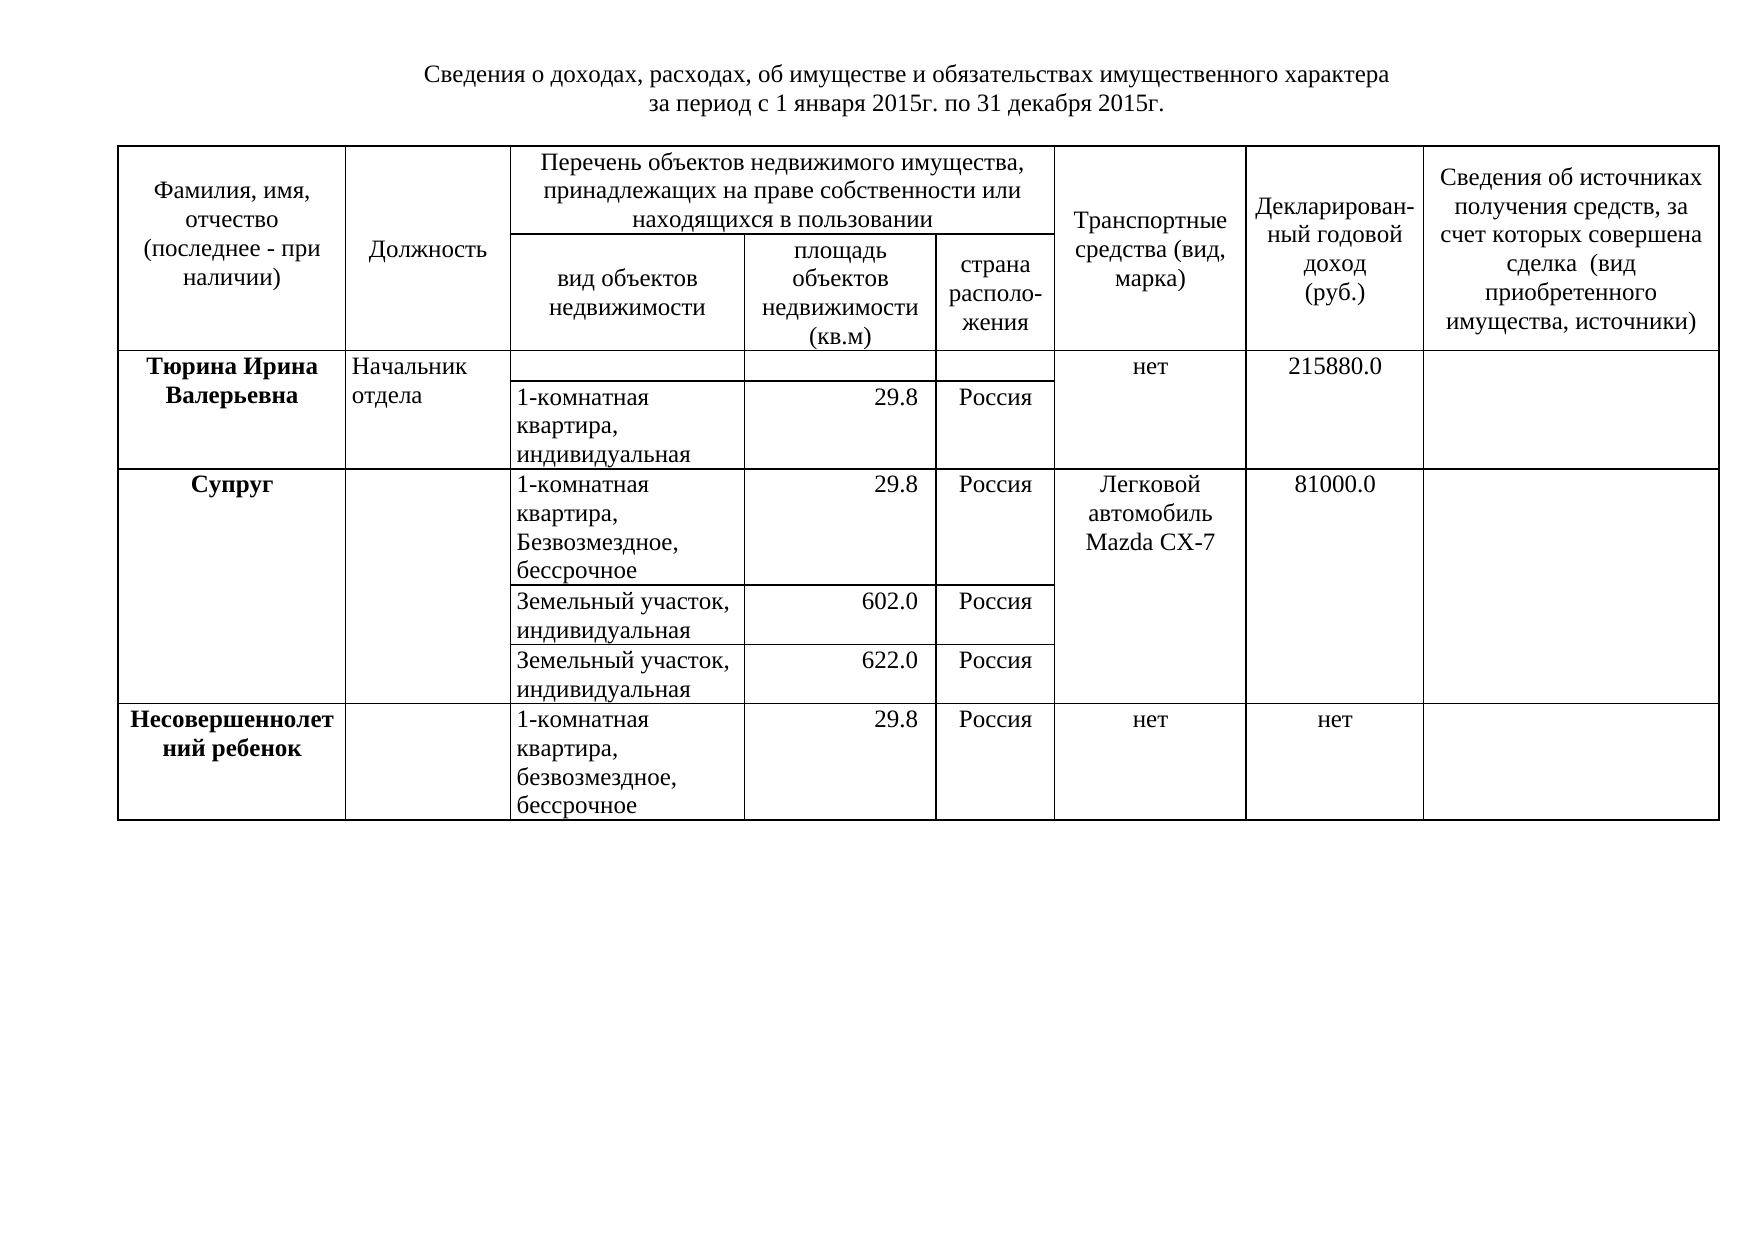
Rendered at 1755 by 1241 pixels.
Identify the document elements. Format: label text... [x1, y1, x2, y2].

table_cell 1-комнатная квартира, индивидуальная [511, 382, 744, 468]
table_header Декларирован-ный годовой доход (руб.) [1247, 147, 1423, 350]
table_cell [1424, 351, 1718, 468]
table_cell 81000.0 [1247, 470, 1423, 702]
table_cell 29.8 [745, 382, 935, 468]
table_cell площадь объектов недвижимости (кв.м) [745, 235, 935, 350]
table_cell нет [1247, 704, 1423, 819]
text за период с 1 января 2015г. по 31 декабря 2015г. [118, 88, 1695, 117]
table_header Перечень объектов недвижимого имущества, принадлежащих на праве собственности или находящихся в пользовании [511, 147, 1054, 233]
table_cell [1424, 470, 1718, 702]
table_header Транспортные средства (вид, марка) [1055, 147, 1245, 350]
table_cell [1424, 704, 1718, 819]
table_cell 1-комнатная квартира, Безвозмездное, бессрочное [511, 470, 744, 584]
table_cell Земельный участок, индивидуальная [511, 586, 744, 643]
table_cell [511, 351, 744, 380]
table_cell [937, 351, 1054, 380]
table_cell Начальник отдела [346, 351, 510, 468]
table_cell вид объектов недвижимости [511, 235, 744, 350]
table_cell Легковой автомобиль Mazda CX-7 [1055, 470, 1245, 702]
table_cell Земельный участок, индивидуальная [511, 645, 744, 702]
table_cell [745, 351, 935, 380]
table_cell нет [1055, 704, 1245, 819]
table_cell Несовершеннолетний ребенок [119, 704, 345, 819]
table_cell 602.0 [745, 586, 935, 643]
text Сведения о доходах, расходах, об имуществе и обязательствах имущественного характера [118, 59, 1695, 88]
table_cell Россия [937, 704, 1054, 819]
table_cell Тюрина Ирина Валерьевна [119, 351, 345, 468]
table_cell Россия [937, 382, 1054, 468]
table_header Сведения об источниках получения средств, за счет которых совершена сделка (вид приобретенного имущества, источники) [1424, 147, 1718, 350]
table_cell Россия [937, 586, 1054, 643]
table_cell 29.8 [745, 470, 935, 584]
table_cell Россия [937, 645, 1054, 702]
table_cell 1-комнатная квартира, безвозмездное, бессрочное [511, 704, 744, 819]
table_cell [346, 470, 510, 702]
table_cell Супруг [119, 470, 345, 702]
table_cell Россия [937, 470, 1054, 584]
table_cell страна располо- жения [937, 235, 1054, 350]
table_cell 622.0 [745, 645, 935, 702]
table_cell нет [1055, 351, 1245, 468]
table_header Должность [346, 147, 510, 350]
table_cell [346, 704, 510, 819]
table_header Фамилия, имя, отчество (последнее - при наличии) [119, 147, 345, 350]
table_cell 29.8 [745, 704, 935, 819]
table_cell 215880.0 [1247, 351, 1423, 468]
